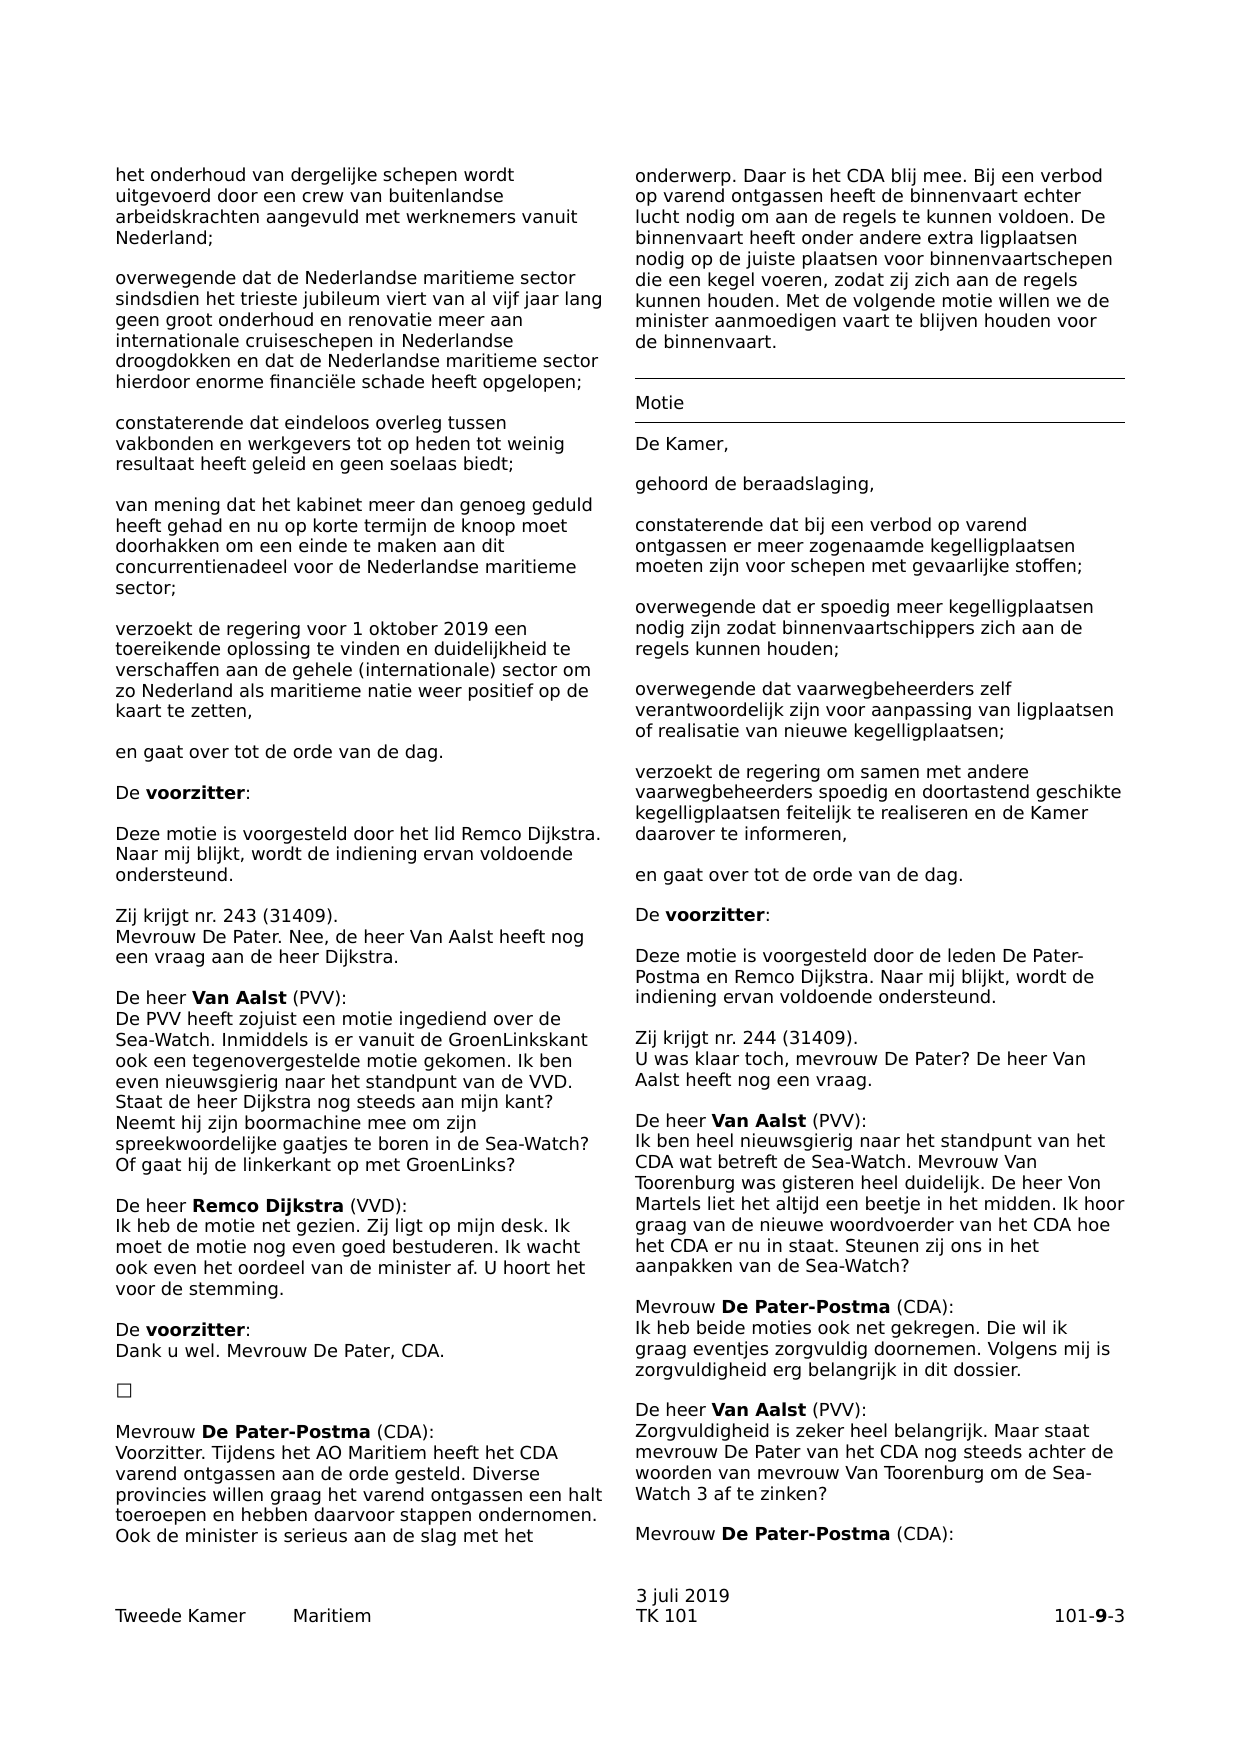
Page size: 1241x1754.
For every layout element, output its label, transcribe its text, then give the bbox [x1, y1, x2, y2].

text De PVV heeft zojuist een motie ingediend over de Sea-Watch. Inmiddels is er vanuit de GroenLinkskant ook een tegenovergestelde motie gekomen. Ik ben even nieuwsgierig naar het standpunt van de VVD. Staat de heer Dijkstra nog steeds aan mijn kant? Neemt hij zijn boormachine mee om zijn spreekwoordelijke gaatjes te boren in de Sea-Watch? Of gaat hij de linkerkant op met GroenLinks? [115, 1009, 605, 1176]
text De heer Van Aalst (PVV): [635, 1110, 1125, 1131]
text De voorzitter: [115, 1319, 605, 1340]
text verzoekt de regering voor 1 oktober 2019 een toereikende oplossing te vinden en duidelijkheid te verschaffen aan de gehele (internationale) sector om zo Nederland als maritieme natie weer positief op de kaart te zetten, [115, 618, 605, 722]
text Ik heb beide moties ook net gekregen. Die wil ik graag eventjes zorgvuldig doornemen. Volgens mij is zorgvuldigheid erg belangrijk in dit dossier. [635, 1318, 1125, 1380]
text overwegende dat er spoedig meer kegelligplaatsen nodig zijn zodat binnenvaartschippers zich aan de regels kunnen houden; [635, 597, 1125, 659]
text De voorzitter: [115, 783, 605, 803]
text onderwerp. Daar is het CDA blij mee. Bij een verbod op varend ontgassen heeft de binnenvaart echter lucht nodig om aan de regels te kunnen voldoen. De binnenvaart heeft onder andere extra ligplaatsen nodig op de juiste plaatsen voor binnenvaartschepen die een kegel voeren, zodat zij zich aan de regels kunnen houden. Met de volgende motie willen we de minister aanmoedigen vaart te blijven houden voor de binnenvaart. [635, 165, 1125, 353]
text U was klaar toch, mevrouw De Pater? De heer Van Aalst heeft nog een vraag. [635, 1049, 1125, 1090]
text overwegende dat de Nederlandse maritieme sector sindsdien het trieste jubileum viert van al vijf jaar lang geen groot onderhoud en renovatie meer aan internationale cruiseschepen in Nederlandse droogdokken en dat de Nederlandse maritieme sector hierdoor enorme financiële schade heeft opgelopen; [115, 268, 605, 393]
text De heer Van Aalst (PVV): [115, 988, 605, 1009]
text Mevrouw De Pater-Postma (CDA): [635, 1524, 1125, 1545]
text Zij krijgt nr. 243 (31409). [115, 906, 605, 926]
text De heer Van Aalst (PVV): [635, 1400, 1125, 1421]
text Dank u wel. Mevrouw De Pater, CDA. [115, 1340, 605, 1361]
text Mevrouw De Pater-Postma (CDA): [115, 1422, 605, 1443]
text De Kamer, [635, 433, 1125, 454]
text ⬜ [115, 1381, 605, 1402]
text Deze motie is voorgesteld door de leden De Pater-Postma en Remco Dijkstra. Naar mij blijkt, wordt de indiening ervan voldoende ondersteund. [635, 946, 1125, 1008]
text Motie [635, 393, 1125, 413]
text overwegende dat vaarwegbeheerders zelf verantwoordelijk zijn voor aanpassing van ligplaatsen of realisatie van nieuwe kegelligplaatsen; [635, 679, 1125, 741]
text Deze motie is voorgesteld door het lid Remco Dijkstra. Naar mij blijkt, wordt de indiening ervan voldoende ondersteund. [115, 823, 605, 886]
text De voorzitter: [635, 905, 1125, 926]
text verzoekt de regering om samen met andere vaarwegbeheerders spoedig en doortastend geschikte kegelligplaatsen feitelijk te realiseren en de Kamer daarover te informeren, [635, 761, 1125, 844]
text Ik heb de motie net gezien. Zij ligt op mijn desk. Ik moet de motie nog even goed bestuderen. Ik wacht ook even het oordeel van de minister af. U hoort het voor de stemming. [115, 1216, 605, 1299]
text het onderhoud van dergelijke schepen wordt uitgevoerd door een crew van buitenlandse arbeidskrachten aangevuld met werknemers vanuit Nederland; [115, 165, 605, 248]
text constaterende dat eindeloos overleg tussen vakbonden en werkgevers tot op heden tot weinig resultaat heeft geleid en geen soelaas biedt; [115, 413, 605, 475]
text constaterende dat bij een verbod op varend ontgassen er meer zogenaamde kegelligplaatsen moeten zijn voor schepen met gevaarlijke stoffen; [635, 515, 1125, 577]
text van mening dat het kabinet meer dan genoeg geduld heeft gehad en nu op korte termijn de knoop moet doorhakken om een einde te maken aan dit concurrentienadeel voor de Nederlandse maritieme sector; [115, 495, 605, 598]
text Mevrouw De Pater-Postma (CDA): [635, 1297, 1125, 1318]
text De heer Remco Dijkstra (VVD): [115, 1196, 605, 1216]
text gehoord de beraadslaging, [635, 474, 1125, 495]
text Voorzitter. Tijdens het AO Maritiem heeft het CDA varend ontgassen aan de orde gesteld. Diverse provincies willen graag het varend ontgassen een halt toeroepen en hebben daarvoor stappen ondernomen. Ook de minister is serieus aan de slag met het [115, 1443, 605, 1547]
text en gaat over tot de orde van de dag. [635, 864, 1125, 885]
text Mevrouw De Pater. Nee, de heer Van Aalst heeft nog een vraag aan de heer Dijkstra. [115, 926, 605, 968]
text Zij krijgt nr. 244 (31409). [635, 1028, 1125, 1049]
text Ik ben heel nieuwsgierig naar het standpunt van het CDA wat betreft de Sea-Watch. Mevrouw Van Toorenburg was gisteren heel duidelijk. De heer Von Martels liet het altijd een beetje in het midden. Ik hoor graag van de nieuwe woordvoerder van het CDA hoe het CDA er nu in staat. Steunen zij ons in het aanpakken van de Sea-Watch? [635, 1131, 1125, 1277]
text en gaat over tot de orde van de dag. [115, 742, 605, 763]
text Zorgvuldigheid is zeker heel belangrijk. Maar staat mevrouw De Pater van het CDA nog steeds achter de woorden van mevrouw Van Toorenburg om de Sea-Watch 3 af te zinken? [635, 1421, 1125, 1504]
